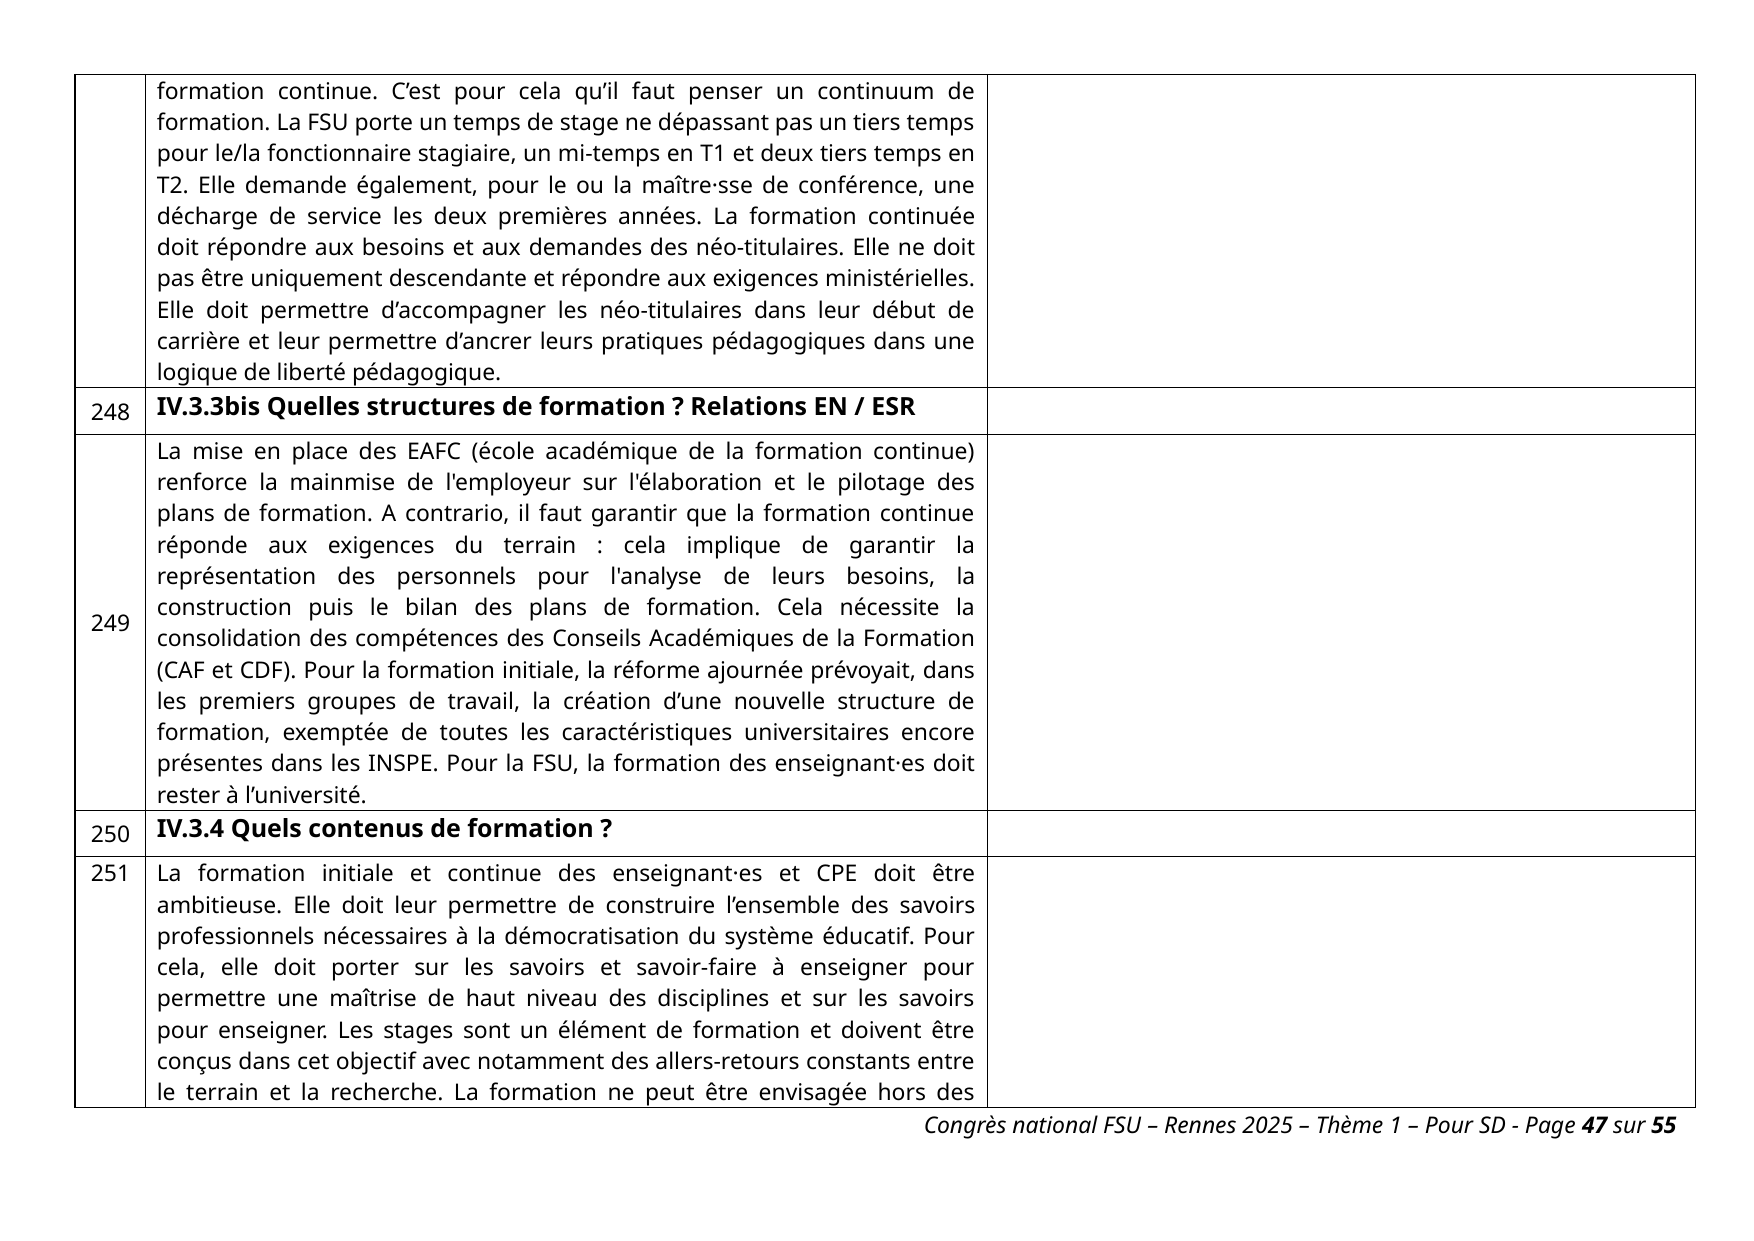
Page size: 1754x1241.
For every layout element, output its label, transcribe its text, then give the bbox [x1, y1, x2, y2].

table_cell La mise en place des EAFC (école académique de la formation continue) renforce la mainmise de l'employeur sur l'élaboration et le pilotage des plans de formation. A contrario, il faut garantir que la formation continue réponde aux exigences du terrain : cela implique de garantir la représentation des personnels pour l'analyse de leurs besoins, la construction puis le bilan des plans de formation. Cela nécessite la consolidation des compétences des Conseils Académiques de la Formation (CAF et CDF). Pour la formation initiale, la réforme ajournée prévoyait, dans les premiers groupes de travail, la création d’une nouvelle structure de formation, exemptée de toutes les caractéristiques universitaires encore présentes dans les INSPE. Pour la FSU, la formation des enseignant·es doit rester à l’université. [146, 435, 987, 810]
table_cell 249 [76, 435, 145, 810]
table_cell formation continue. C’est pour cela qu’il faut penser un continuum de formation. La FSU porte un temps de stage ne dépassant pas un tiers temps pour le/la fonctionnaire stagiaire, un mi-temps en T1 et deux tiers temps en T2. Elle demande également, pour le ou la maître·sse de conférence, une décharge de service les deux premières années. La formation continuée doit répondre aux besoins et aux demandes des néo-titulaires. Elle ne doit pas être uniquement descendante et répondre aux exigences ministérielles. Elle doit permettre d’accompagner les néo-titulaires dans leur début de carrière et leur permettre d’ancrer leurs pratiques pédagogiques dans une logique de liberté pédagogique. [146, 75, 987, 387]
table_cell 250 [76, 811, 145, 856]
table_cell 248 [76, 388, 145, 434]
table_cell [988, 75, 1695, 387]
table_cell La formation initiale et continue des enseignant·es et CPE doit être ambitieuse. Elle doit leur permettre de construire l’ensemble des savoirs professionnels nécessaires à la démocratisation du système éducatif. Pour cela, elle doit porter sur les savoirs et savoir-faire à enseigner pour permettre une maîtrise de haut niveau des disciplines et sur les savoirs pour enseigner. Les stages sont un élément de formation et doivent être conçus dans cet objectif avec notamment des allers-retours constants entre le terrain et la recherche. La formation ne peut être envisagée hors des [146, 857, 987, 1107]
table_cell [988, 857, 1695, 1107]
table_cell [988, 435, 1695, 810]
table_cell 251 [76, 857, 145, 1107]
table_cell [76, 75, 145, 387]
table_cell IV.3.4 Quels contenus de formation ? [146, 811, 987, 856]
table_cell [988, 811, 1695, 856]
table_cell IV.3.3bis Quelles structures de formation ? Relations EN / ESR [146, 388, 987, 434]
table_cell [988, 388, 1695, 434]
